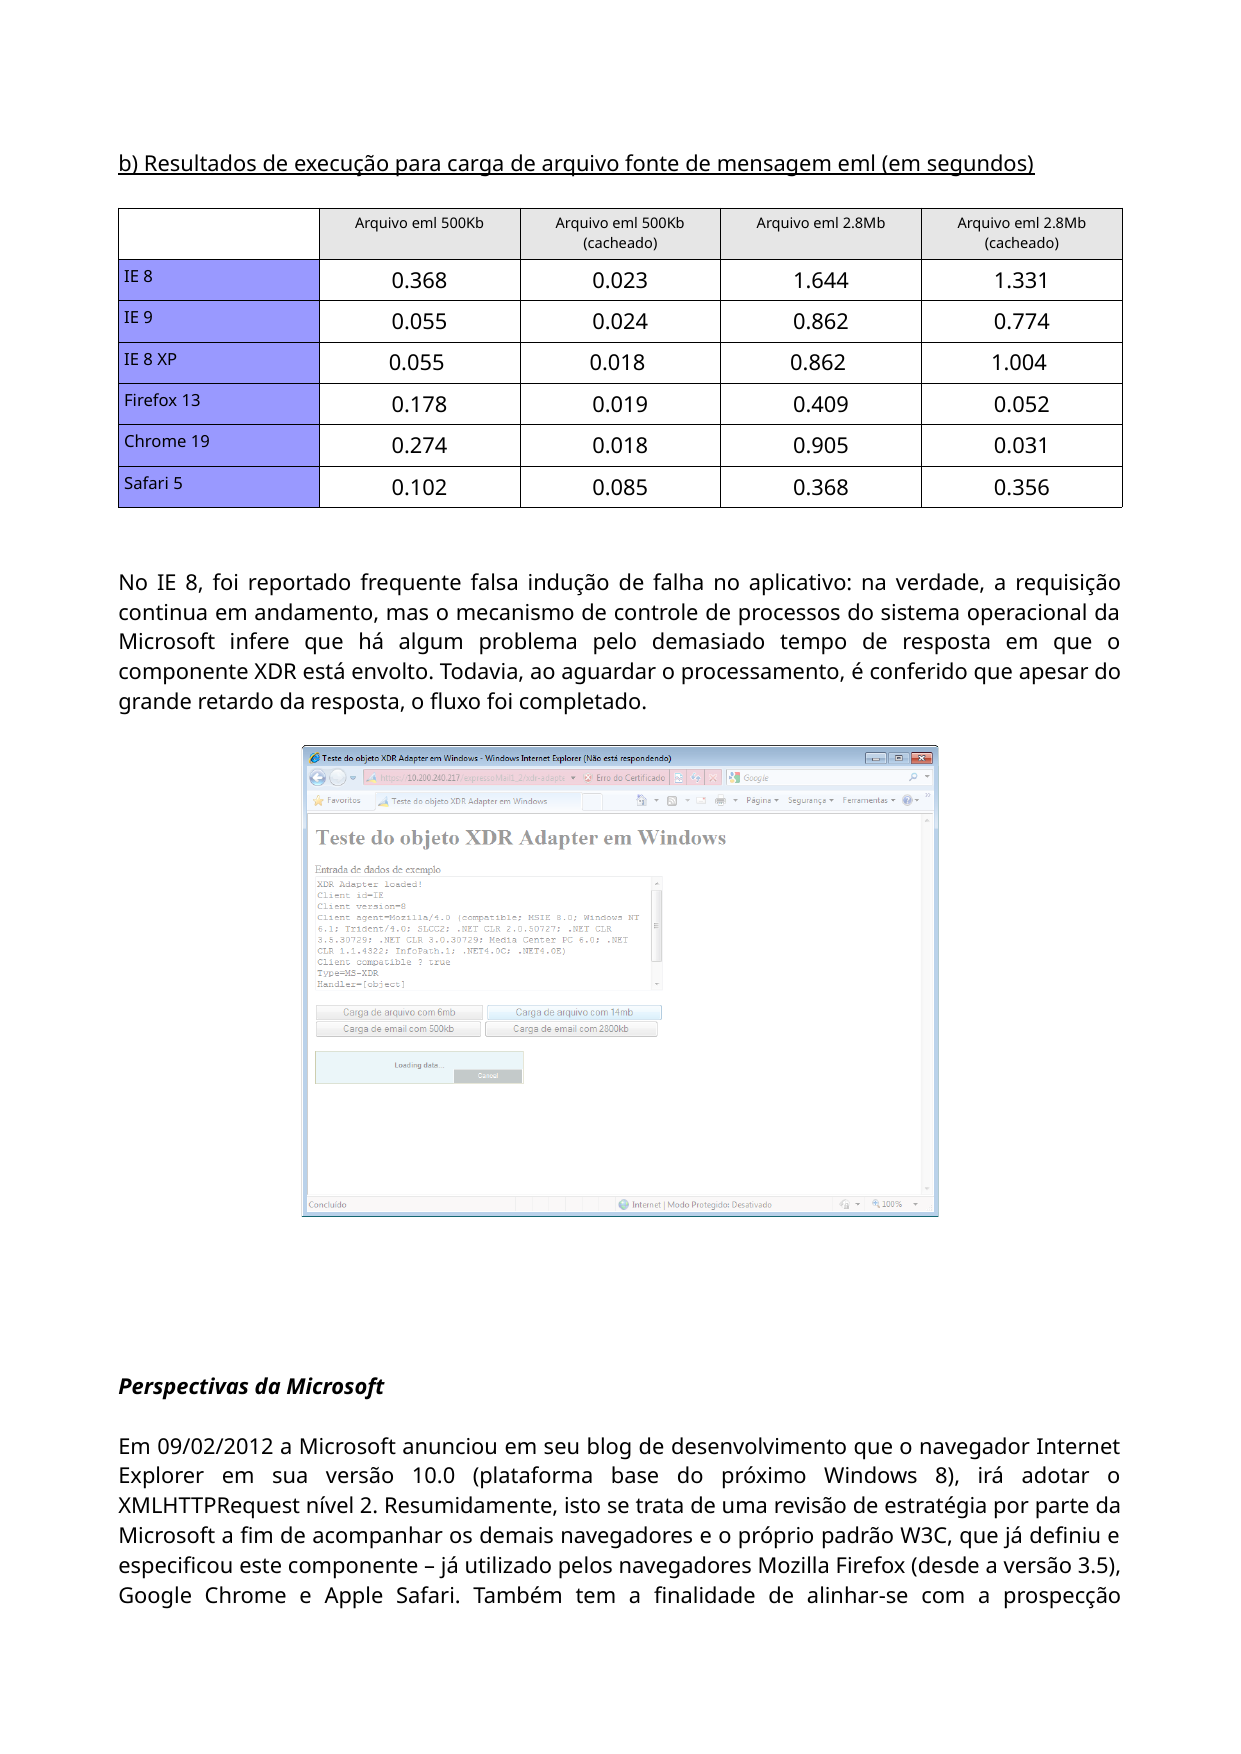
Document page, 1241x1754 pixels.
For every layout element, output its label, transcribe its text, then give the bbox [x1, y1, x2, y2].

table_cell 0.085 [521, 467, 720, 507]
text No IE 8, foi reportado frequente falsa indução de falha no aplicativo: na verdade, a requisição continua em andamento, mas o mecanismo de controle de processos do sistema operacional da Microsoft infere que há algum problema pelo demasiado tempo de resposta em que o componente XDR está envolto. Todavia, ao aguardar o processamento, é conferido que apesar do grande retardo da resposta, o fluxo foi completado. [118, 567, 1122, 716]
table_cell 0.102 [320, 467, 520, 507]
table_cell 0.409 [721, 384, 921, 424]
table_cell 0.024 [521, 301, 720, 342]
table_cell 0.055 [320, 343, 520, 383]
table_cell 0.774 [922, 301, 1122, 342]
text Em 09/02/2012 a Microsoft anunciou em seu blog de desenvolvimento que o navegador Internet Explorer em sua versão 10.0 (plataforma base do próximo Windows 8), irá adotar o XMLHTTPRequest nível 2. Resumidamente, isto se trata de uma revisão de estratégia por parte da Microsoft a fim de acompanhar os demais navegadores e o próprio padrão W3C, que já definiu e especificou este componente – já utilizado pelos navegadores Mozilla Firefox (desde a versão 3.5), Google Chrome e Apple Safari. Também tem a finalidade de alinhar-se com a prospecção [118, 1431, 1122, 1609]
table_cell 0.055 [320, 301, 520, 342]
table_header Arquivo eml 2.8Mb (cacheado) [922, 209, 1122, 259]
table_cell 0.031 [922, 425, 1122, 466]
table_cell 0.862 [721, 301, 921, 342]
table_cell 0.356 [922, 467, 1122, 507]
table_cell Safari 5 [119, 467, 319, 507]
table_cell IE 8 [119, 260, 319, 300]
table_cell 0.368 [320, 260, 520, 300]
table_cell 1.331 [922, 260, 1122, 300]
table_cell 0.019 [521, 384, 720, 424]
table_cell 0.178 [320, 384, 520, 424]
table_cell 0.052 [922, 384, 1122, 424]
table_header Arquivo eml 500Kb (cacheado) [521, 209, 720, 259]
table_cell IE 8 XP [119, 343, 319, 383]
picture [301, 745, 939, 1217]
table_cell 1.644 [721, 260, 921, 300]
table_cell Firefox 13 [119, 384, 319, 424]
table_cell 0.274 [320, 425, 520, 466]
table_cell Chrome 19 [119, 425, 319, 466]
table_header Arquivo eml 500Kb [320, 209, 520, 259]
table_cell 0.905 [721, 425, 921, 466]
table_header [119, 209, 319, 259]
table_cell 0.023 [521, 260, 720, 300]
table_cell 0.862 [721, 343, 921, 383]
table_cell IE 9 [119, 301, 319, 342]
table_cell 0.018 [521, 343, 720, 383]
table_header Arquivo eml 2.8Mb [721, 209, 921, 259]
table_cell 0.018 [521, 425, 720, 466]
text Perspectivas da Microsoft [118, 1371, 1122, 1401]
text b) Resultados de execução para carga de arquivo fonte de mensagem eml (em segundos) [118, 148, 1122, 178]
table_cell 0.368 [721, 467, 921, 507]
table_cell 1.004 [922, 343, 1122, 383]
